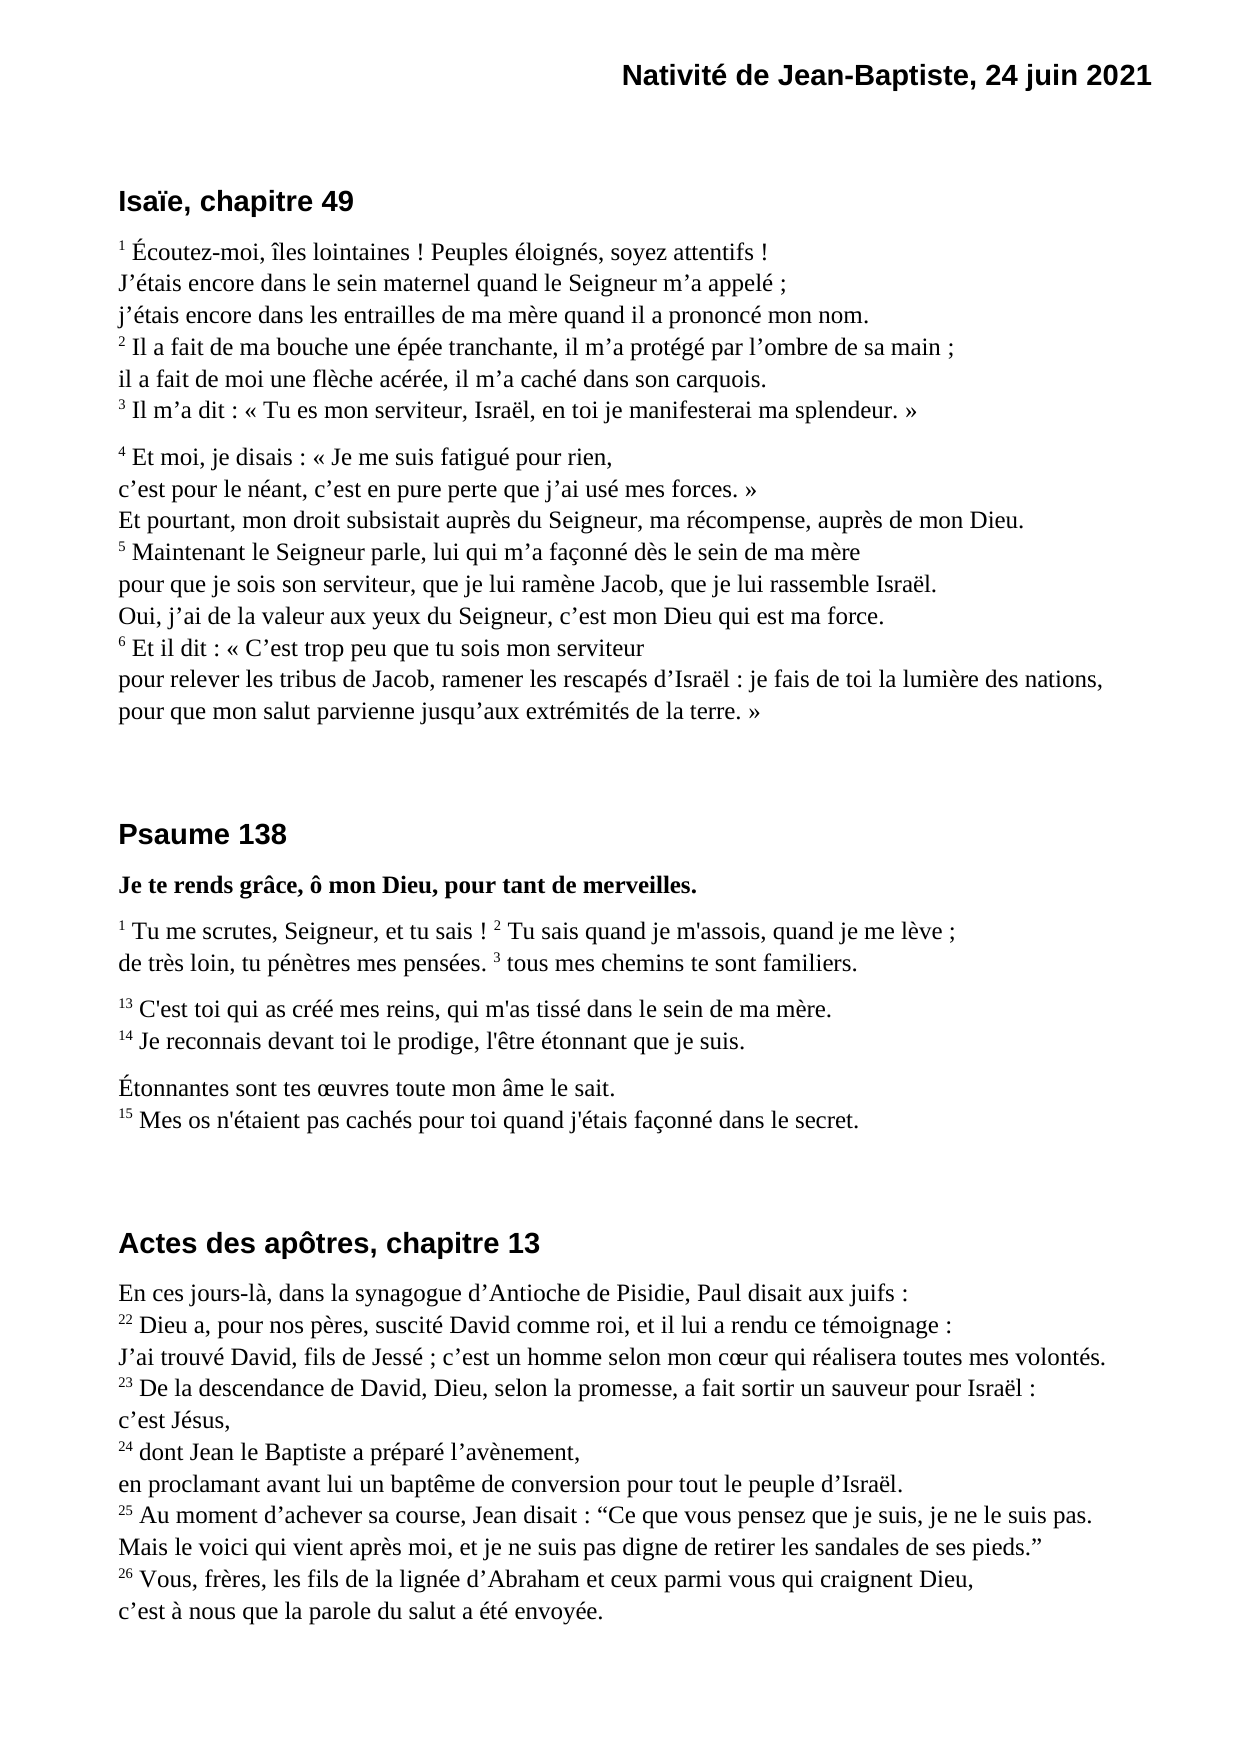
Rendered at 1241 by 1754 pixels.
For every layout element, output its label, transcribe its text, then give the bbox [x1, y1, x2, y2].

subtitle Actes des apôtres, chapitre 13 [118, 1227, 1152, 1259]
text J’ai trouvé David, fils de Jessé ; c’est un homme selon mon cœur qui réalisera toutes mes volontés. [118, 1343, 1152, 1371]
text c’est à nous que la parole du salut a été envoyée. [118, 1597, 1152, 1625]
text c’est pour le néant, c’est en pure perte que j’ai usé mes forces. » [118, 475, 1152, 502]
text 23 De la descendance de David, Dieu, selon la promesse, a fait sortir un sauveur pour Israël : [118, 1374, 1152, 1402]
text 1 Tu me scrutes, Seigneur, et tu sais ! 2 Tu sais quand je m'assois, quand je me lève ; [118, 917, 1152, 945]
text 4 Et moi, je disais : « Je me suis fatigué pour rien, [118, 443, 1152, 471]
text 25 Au moment d’achever sa course, Jean disait : “Ce que vous pensez que je suis, je ne le suis pas. [118, 1502, 1152, 1529]
text j’étais encore dans les entrailles de ma mère quand il a prononcé mon nom. [118, 301, 1152, 329]
text Je te rends grâce, ô mon Dieu, pour tant de merveilles. [118, 871, 1152, 898]
text en proclamant avant lui un baptême de conversion pour tout le peuple d’Israël. [118, 1470, 1152, 1498]
subtitle Nativité de Jean-Baptiste, 24 juin 2021 [118, 59, 1152, 92]
text Étonnantes sont tes œuvres toute mon âme le sait. [118, 1074, 1152, 1102]
text 1 Écoutez-moi, îles lointaines ! Peuples éloignés, soyez attentifs ! [118, 238, 1152, 265]
text il a fait de moi une flèche acérée, il m’a caché dans son carquois. [118, 365, 1152, 392]
text 5 Maintenant le Seigneur parle, lui qui m’a façonné dès le sein de ma mère [118, 538, 1152, 566]
text 24 dont Jean le Baptiste a préparé l’avènement, [118, 1438, 1152, 1466]
text de très loin, tu pénètres mes pensées. 3 tous mes chemins te sont familiers. [118, 949, 1152, 977]
text 22 Dieu a, pour nos pères, suscité David comme roi, et il lui a rendu ce témoignage : [118, 1311, 1152, 1339]
text 13 C'est toi qui as créé mes reins, qui m'as tissé dans le sein de ma mère. [118, 996, 1152, 1023]
text 26 Vous, frères, les fils de la lignée d’Abraham et ceux parmi vous qui craignent Dieu, [118, 1565, 1152, 1593]
text Et pourtant, mon droit subsistait auprès du Seigneur, ma récompense, auprès de mon Dieu. [118, 507, 1152, 534]
text pour que je sois son serviteur, que je lui ramène Jacob, que je lui rassemble Israël. [118, 570, 1152, 598]
text En ces jours-là, dans la synagogue d’Antioche de Pisidie, Paul disait aux juifs : [118, 1279, 1152, 1307]
subtitle Psaume 138 [118, 818, 1152, 851]
subtitle Isaïe, chapitre 49 [118, 185, 1152, 218]
text 3 Il m’a dit : « Tu es mon serviteur, Israël, en toi je manifesterai ma splendeur. » [118, 396, 1152, 424]
text c’est Jésus, [118, 1406, 1152, 1434]
text 14 Je reconnais devant toi le prodige, l'être étonnant que je suis. [118, 1027, 1152, 1055]
text Mais le voici qui vient après moi, et je ne suis pas digne de retirer les sandales de ses pieds.” [118, 1533, 1152, 1561]
text 15 Mes os n'étaient pas cachés pour toi quand j'étais façonné dans le secret. [118, 1106, 1152, 1133]
text 6 Et il dit : « C’est trop peu que tu sois mon serviteur [118, 634, 1152, 661]
text pour relever les tribus de Jacob, ramener les rescapés d’Israël : je fais de toi la lumière des nations, [118, 665, 1152, 693]
text Oui, j’ai de la valeur aux yeux du Seigneur, c’est mon Dieu qui est ma force. [118, 602, 1152, 629]
text J’étais encore dans le sein maternel quand le Seigneur m’a appelé ; [118, 269, 1152, 297]
text 2 Il a fait de ma bouche une épée tranchante, il m’a protégé par l’ombre de sa main ; [118, 333, 1152, 361]
text pour que mon salut parvienne jusqu’aux extrémités de la terre. » [118, 697, 1152, 725]
